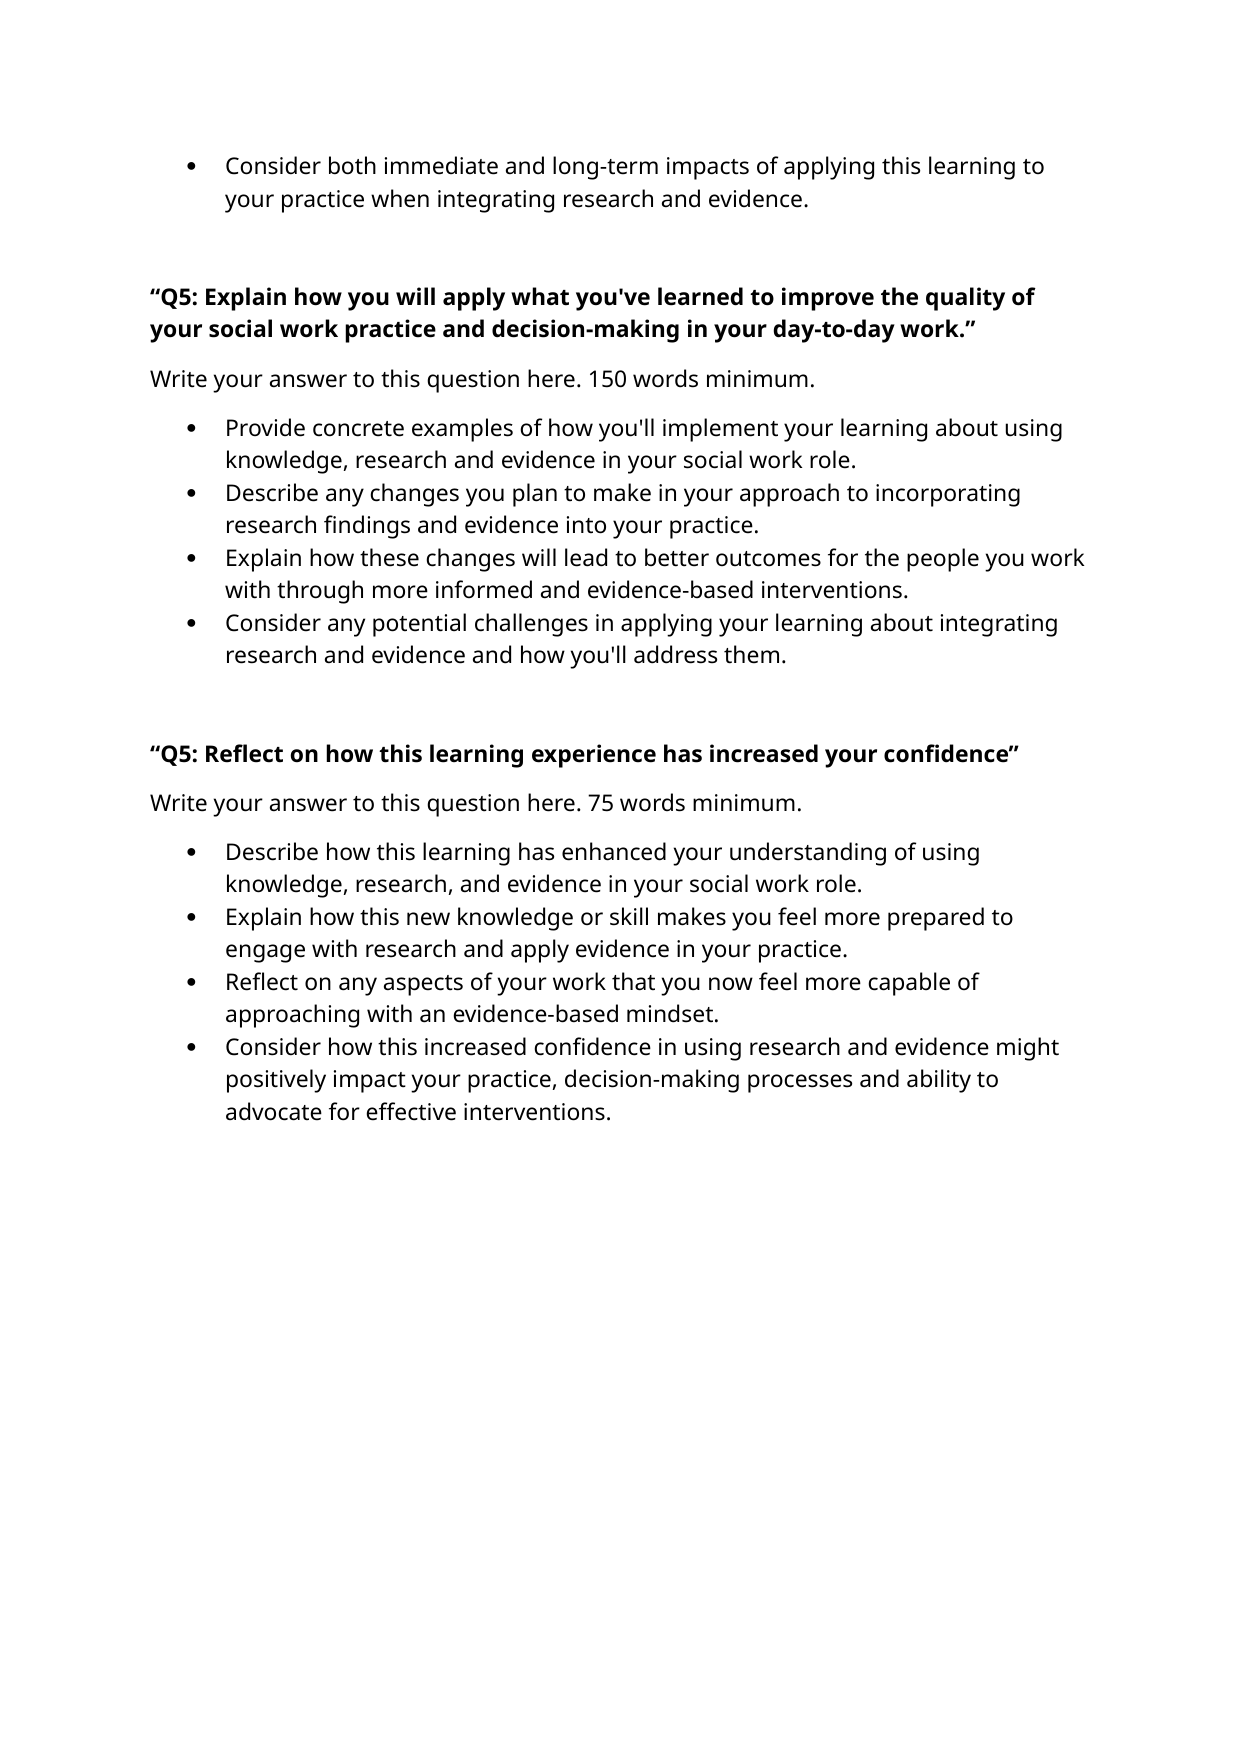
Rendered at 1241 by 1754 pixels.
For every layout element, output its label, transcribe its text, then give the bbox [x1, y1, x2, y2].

list Consider any potential challenges in applying your learning about integrating research and evidence and how you'll address them. [187, 607, 1090, 670]
list Explain how these changes will lead to better outcomes for the people you work with through more informed and evidence-based interventions. [187, 542, 1090, 605]
list Describe any changes you plan to make in your approach to incorporating research findings and evidence into your practice. [187, 477, 1090, 540]
list Consider both immediate and long-term impacts of applying this learning to your practice when integrating research and evidence. [187, 150, 1090, 214]
list Describe how this learning has enhanced your understanding of using knowledge, research, and evidence in your social work role. [187, 836, 1090, 899]
text “Q5: Reflect on how this learning experience has increased your confidence” [150, 737, 1090, 769]
list Provide concrete examples of how you'll implement your learning about using knowledge, research and evidence in your social work role. [187, 412, 1090, 475]
text “Q5: Explain how you will apply what you've learned to improve the quality of your social work practice and decision-making in your day-to-day work.” [150, 281, 1090, 344]
list Consider how this increased confidence in using research and evidence might positively impact your practice, decision-making processes and ability to advocate for effective interventions. [187, 1031, 1090, 1127]
text Write your answer to this question here. 150 words minimum. [150, 362, 1090, 394]
list Explain how this new knowledge or skill makes you feel more prepared to engage with research and apply evidence in your practice. [187, 901, 1090, 964]
text Write your answer to this question here. 75 words minimum. [150, 787, 1090, 818]
list Reflect on any aspects of your work that you now feel more capable of approaching with an evidence-based mindset. [187, 966, 1090, 1029]
